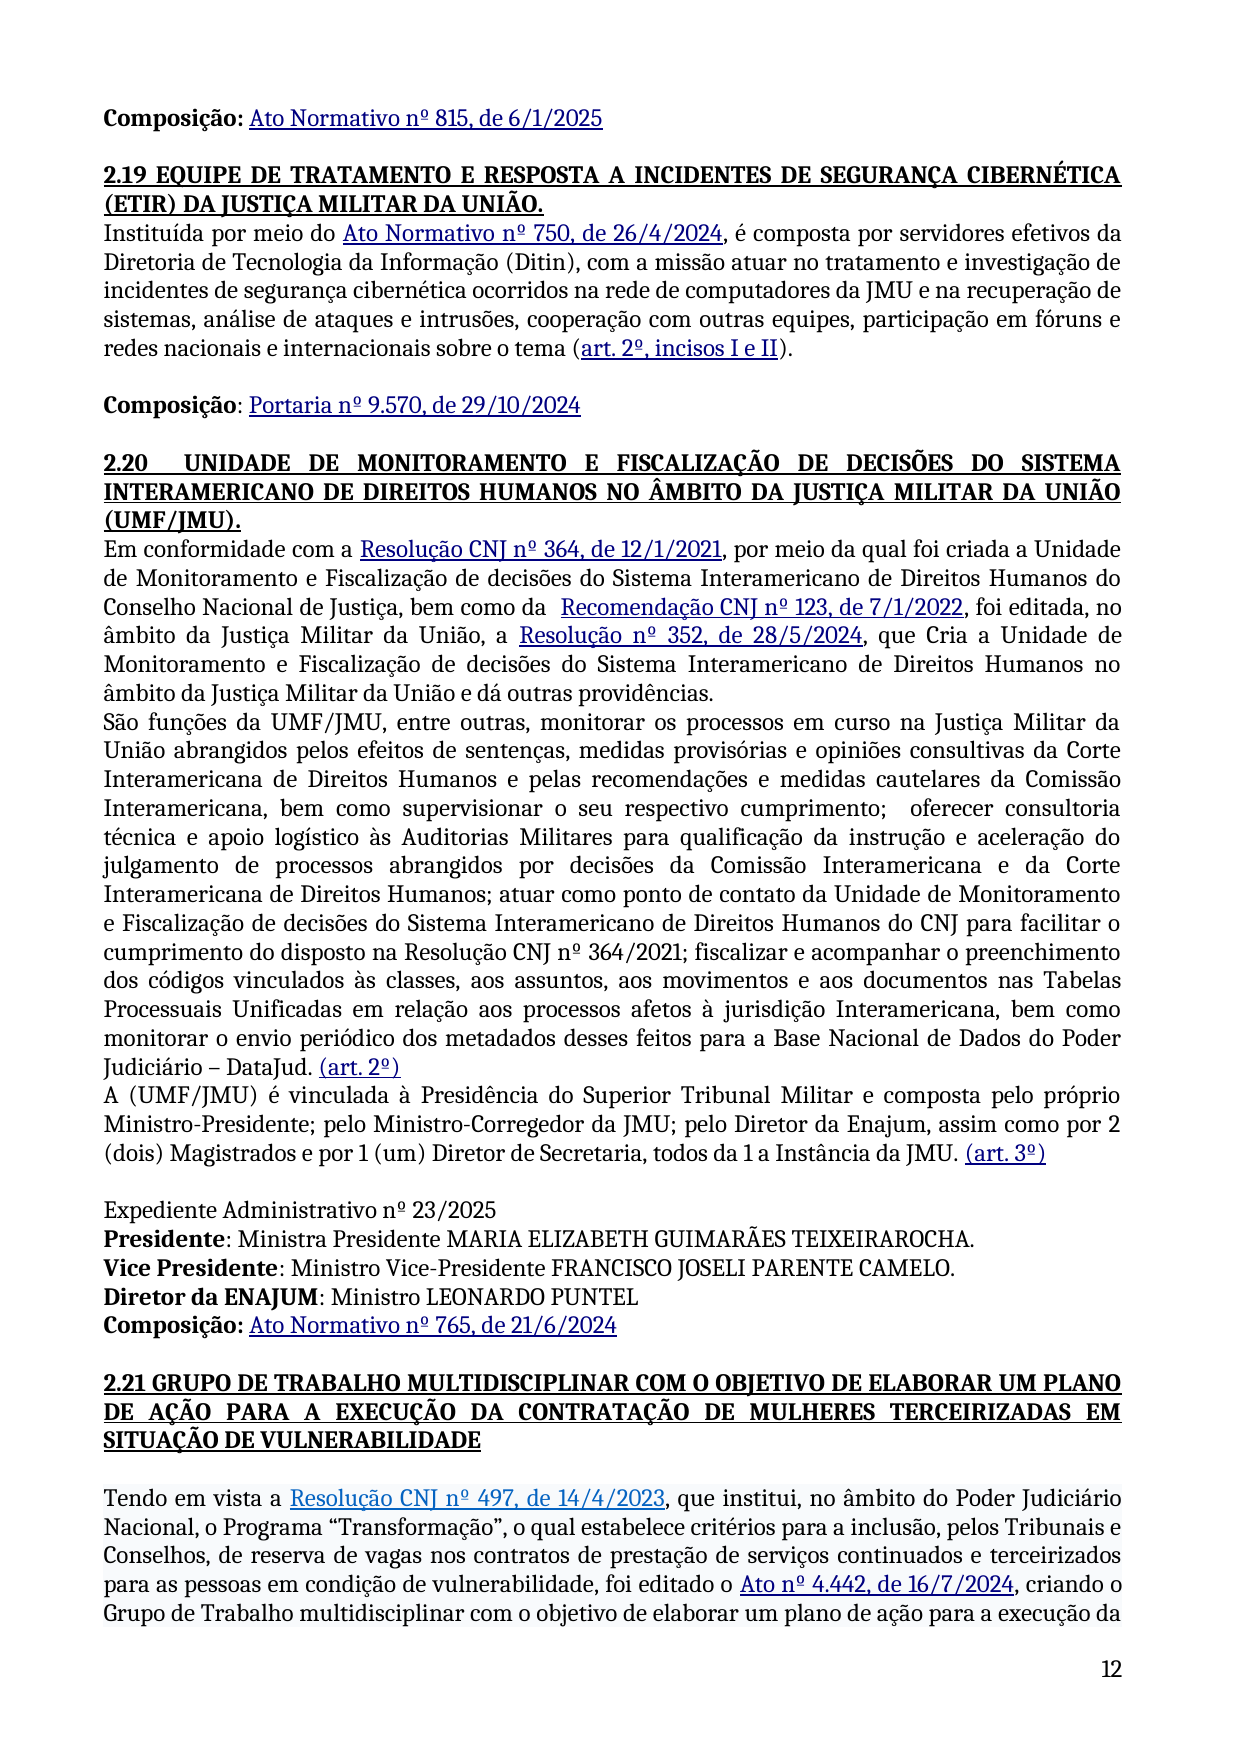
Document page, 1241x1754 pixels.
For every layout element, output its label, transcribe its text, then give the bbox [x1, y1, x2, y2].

text 2.19 EQUIPE DE TRATAMENTO E RESPOSTA A INCIDENTES DE SEGURANÇA CIBERNÉTICA [103, 161, 1122, 185]
text A (UMF/JMU) é vinculada à Presidência do Superior Tribunal Militar e composta pelo próprio Ministro-Presidente; pelo Ministro-Corregedor da JMU; pelo Diretor da Enajum, assim como por 2 (dois) Magistrados e por 1 (um) Diretor de Secretaria, todos da 1 a Instância da JMU. (art. 3º) [103, 1081, 1122, 1167]
text São funções da UMF/JMU, entre outras, monitorar os processos em curso na Justiça Militar da União abrangidos pelos efeitos de sentenças, medidas provisórias e opiniões consultivas da Corte Interamericana de Direitos Humanos e pelas recomendações e medidas cautelares da Comissão Interamericana, bem como supervisionar o seu respectivo cumprimento; oferecer consultoria técnica e apoio logístico às Auditorias Militares para qualificação da instrução e aceleração do julgamento de processos abrangidos por decisões da Comissão Interamericana e da Corte Interamericana de Direitos Humanos; atuar como ponto de contato da Unidade de Monitoramento e Fiscalização de decisões do Sistema Interamericano de Direitos Humanos do CNJ para facilitar o cumprimento do disposto na Resolução CNJ nº 364/2021; fiscalizar e acompanhar o preenchimento dos códigos vinculados às classes, aos assuntos, aos movimentos e aos documentos nas Tabelas Processuais Unificadas em relação aos processos afetos à jurisdição Interamericana, bem como monitorar o envio periódico dos metadados desses feitos para a Base Nacional de Dados do Poder Judiciário – DataJud. (art. 2º) [103, 707, 1122, 1081]
text Composição: Ato Normativo nº 815, de 6/1/2025 [103, 104, 1122, 132]
text Em conformidade com a Resolução CNJ nº 364, de 12/1/2021, por meio da qual foi criada a Unidade de Monitoramento e Fiscalização de decisões do Sistema Interamericano de Direitos Humanos do Conselho Nacional de Justiça, bem como da Recomendação CNJ nº 123, de 7/1/2022, foi editada, no âmbito da Justiça Militar da União, a Resolução nº 352, de 28/5/2024, que Cria a Unidade de Monitoramento e Fiscalização de decisões do Sistema Interamericano de Direitos Humanos no âmbito da Justiça Militar da União e dá outras providências. [103, 535, 1122, 707]
text DE AÇÃO PARA A EXECUÇÃO DA CONTRATAÇÃO DE MULHERES TERCEIRIZADAS EM [103, 1394, 1122, 1422]
text 2.21 GRUPO DE TRABALHO MULTIDISCIPLINAR COM O OBJETIVO DE ELABORAR UM PLANO [103, 1369, 1122, 1393]
text (ETIR) DA JUSTIÇA MILITAR DA UNIÃO. [103, 186, 1122, 219]
text Diretor da ENAJUM: Ministro LEONARDO PUNTEL [103, 1282, 1122, 1311]
text Expediente Administrativo nº 23/2025 [103, 1196, 1122, 1225]
text Tendo em vista a Resolução CNJ nº 497, de 14/4/2023, que institui, no âmbito do Poder Judiciário Nacional, o Programa “Transformação”, o qual estabelece critérios para a inclusão, pelos Tribunais e Conselhos, de reserva de vagas nos contratos de prestação de serviços continuados e terceirizados para as pessoas em condição de vulnerabilidade, foi editado o Ato nº 4.442, de 16/7/2024, criando o Grupo de Trabalho multidisciplinar com o objetivo de elaborar um plano de ação para a execução da [103, 1484, 1122, 1627]
text SITUAÇÃO DE VULNERABILIDADE [103, 1423, 1122, 1455]
text Presidente: Ministra Presidente MARIA ELIZABETH GUIMARÃES TEIXEIRAROCHA. [103, 1225, 1122, 1254]
text Composição: Ato Normativo nº 765, de 21/6/2024 [103, 1311, 1122, 1340]
text 2.20 UNIDADE DE MONITORAMENTO E FISCALIZAÇÃO DE DECISÕES DO SISTEMA INTERAMERICANO DE DIREITOS HUMANOS NO ÂMBITO DA JUSTIÇA MILITAR DA UNIÃO (UMF/JMU). [103, 449, 1122, 535]
text Instituída por meio do Ato Normativo nº 750, de 26/4/2024, é composta por servidores efetivos da Diretoria de Tecnologia da Informação (Ditin), com a missão atuar no tratamento e investigação de incidentes de segurança cibernética ocorridos na rede de computadores da JMU e na recuperação de sistemas, análise de ataques e intrusões, cooperação com outras equipes, participação em fóruns e redes nacionais e internacionais sobre o tema (art. 2º, incisos I e II). [103, 219, 1122, 362]
text Vice Presidente: Ministro Vice-Presidente FRANCISCO JOSELI PARENTE CAMELO. [103, 1254, 1122, 1282]
text Composição: Portaria nº 9.570, de 29/10/2024 [103, 391, 1122, 420]
